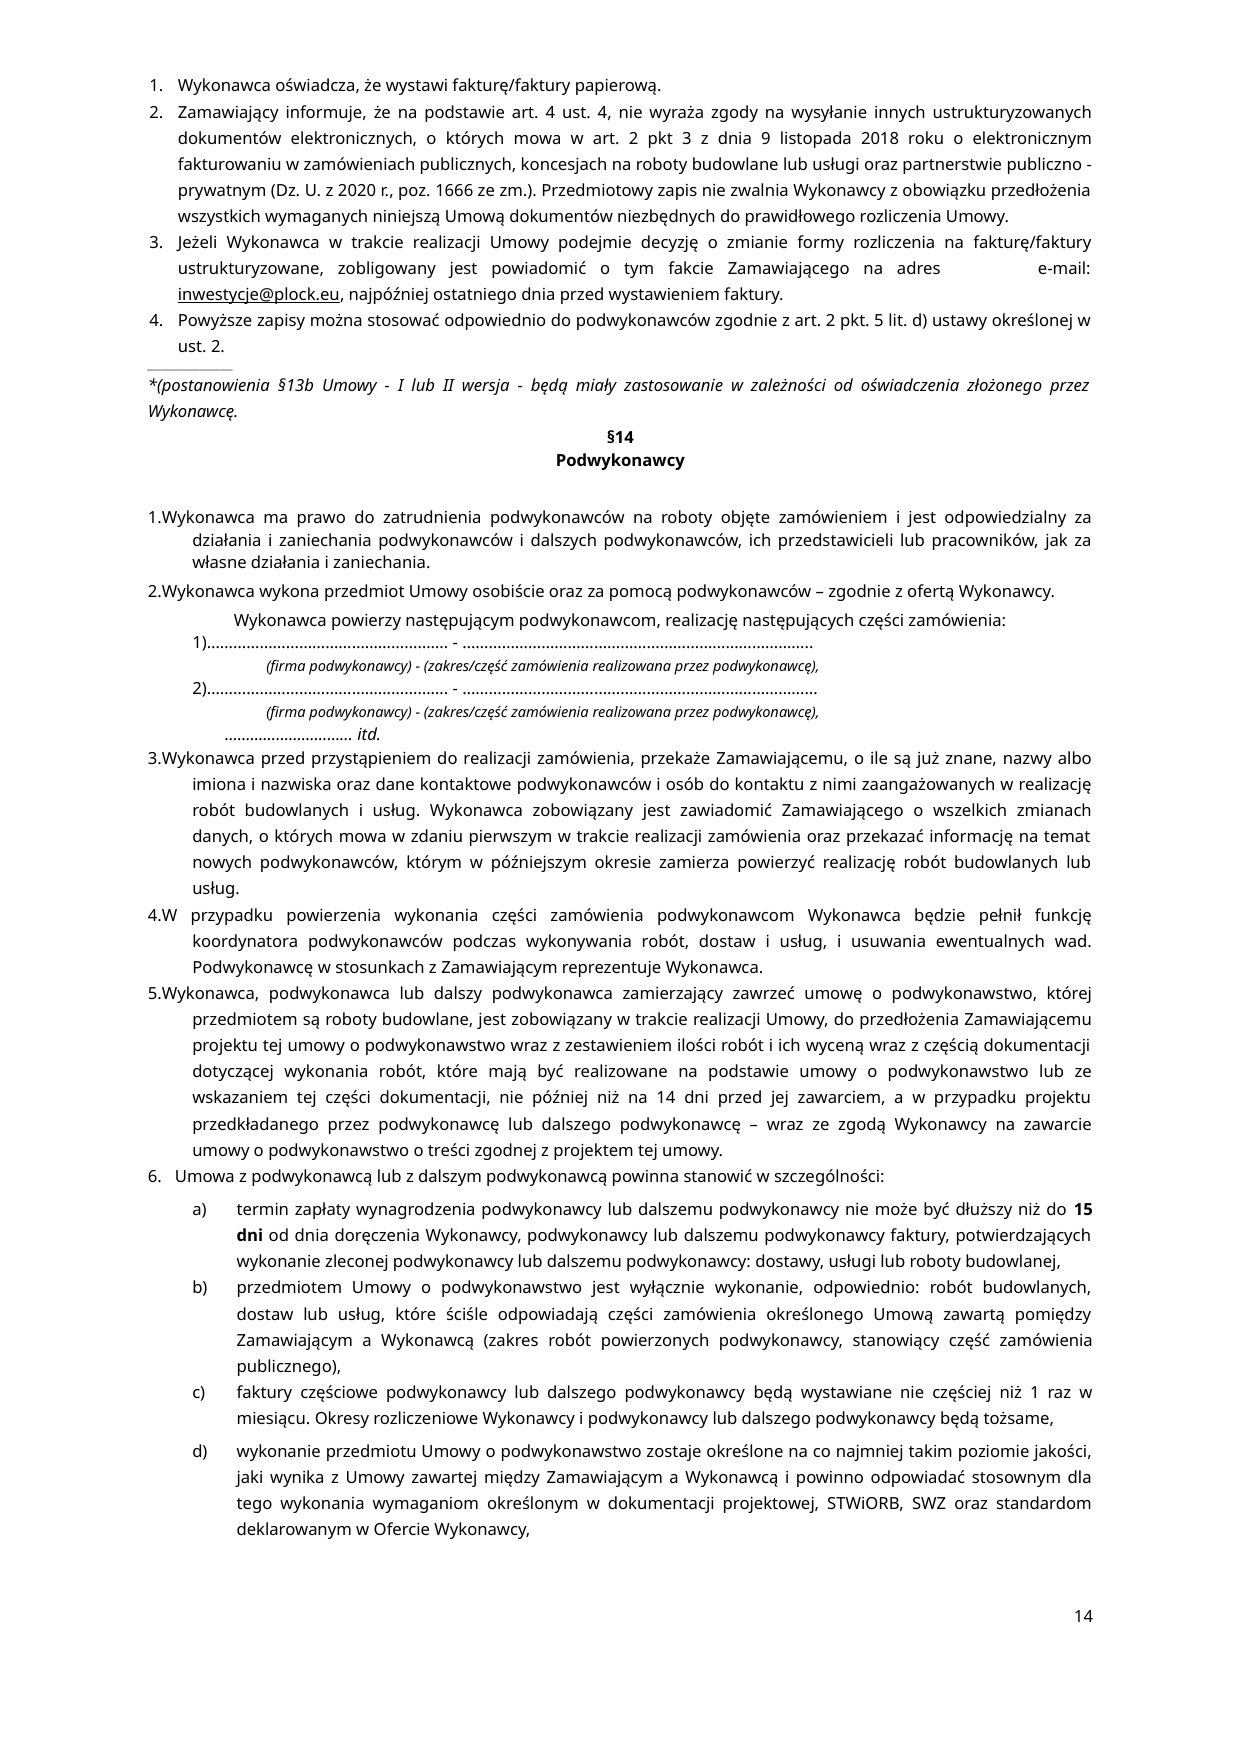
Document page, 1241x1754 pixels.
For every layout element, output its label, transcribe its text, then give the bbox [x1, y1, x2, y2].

text 1. Wykonawca oświadcza, że wystawi fakturę/faktury papierową. [149, 74, 1093, 96]
text Wykonawca powierzy następującym podwykonawcom, realizację następujących części zamówienia: [189, 608, 1093, 631]
list Wykonawca, podwykonawca lub dalszy podwykonawca zamierzający zawrzeć umowę o podwykonawstwo, której przedmiotem są roboty budowlane, jest zobowiązany w trakcie realizacji Umowy, do przedłożenia Zamawiającemu projektu tej umowy o podwykonawstwo wraz z zestawieniem ilości robót i ich wyceną wraz z częścią dokumentacji dotyczącej wykonania robót, które mają być realizowane na podstawie umowy o podwykonawstwo lub ze wskazaniem tej części dokumentacji, nie później niż na 14 dni przed jej zawarciem, a w przypadku projektu przedkładanego przez podwykonawcę lub dalszego podwykonawcę – wraz ze zgodą Wykonawcy na zawarcie umowy o podwykonawstwo o treści zgodnej z projektem tej umowy. [148, 982, 1093, 1161]
list Wykonawca wykona przedmiot Umowy osobiście oraz za pomocą podwykonawców – zgodnie z ofertą Wykonawcy. [148, 579, 1093, 602]
list ………………………………………………. - …………………………………………………………………….. [148, 631, 1093, 653]
list W przypadku powierzenia wykonania części zamówienia podwykonawcom Wykonawca będzie pełnił funkcję koordynatora podwykonawców podczas wykonywania robót, dostaw i usług, i usuwania ewentualnych wad. Podwykonawcę w stosunkach z Zamawiającym reprezentuje Wykonawca. [148, 903, 1093, 978]
list Umowa z podwykonawcą lub z dalszym podwykonawcą powinna stanowić w szczególności: [148, 1165, 1093, 1187]
text a) termin zapłaty wynagrodzenia podwykonawcy lub dalszemu podwykonawcy nie może być dłuższy niż do 15 dni od dnia doręczenia Wykonawcy, podwykonawcy lub dalszemu podwykonawcy faktury, potwierdzających wykonanie zleconej podwykonawcy lub dalszemu podwykonawcy: dostawy, usługi lub roboty budowlanej, [192, 1197, 1093, 1272]
list Wykonawca ma prawo do zatrudnienia podwykonawców na roboty objęte zamówieniem i jest odpowiedzialny za działania i zaniechania podwykonawców i dalszych podwykonawców, ich przedstawicieli lub pracowników, jak za własne działania i zaniechania. [148, 505, 1093, 573]
text (firma podwykonawcy) - (zakres/część zamówienia realizowana przez podwykonawcę), [177, 699, 1093, 722]
list Wykonawca przed przystąpieniem do realizacji zamówienia, przekaże Zamawiającemu, o ile są już znane, nazwy albo imiona i nazwiska oraz dane kontaktowe podwykonawców i osób do kontaktu z nimi zaangażowanych w realizację robót budowlanych i usług. Wykonawca zobowiązany jest zawiadomić Zamawiającego o wszelkich zmianach danych, o których mowa w zdaniu pierwszym w trakcie realizacji zamówienia oraz przekazać informację na temat nowych podwykonawców, którym w późniejszym okresie zamierza powierzyć realizację robót budowlanych lub usług. [148, 746, 1093, 899]
text 3. Jeżeli Wykonawca w trakcie realizacji Umowy podejmie decyzję o zmianie formy rozliczenia na fakturę/faktury ustrukturyzowane, zobligowany jest powiadomić o tym fakcie Zamawiającego na adres e-mail: inwestycje@plock.eu, najpóźniej ostatniego dnia przed wystawieniem faktury. [149, 231, 1093, 305]
text §14 [148, 426, 1093, 449]
list ………………………………………………. - ……………………………………………………………………… [148, 677, 1093, 699]
text b) przedmiotem Umowy o podwykonawstwo jest wyłącznie wykonanie, odpowiednio: robót budowlanych, dostaw lub usług, które ściśle odpowiadają części zamówienia określonego Umową zawartą pomiędzy Zamawiającym a Wykonawcą (zakres robót powierzonych podwykonawcy, stanowiący część zamówienia publicznego), [192, 1276, 1093, 1377]
text *(postanowienia §13b Umowy - I lub II wersja - będą miały zastosowanie w zależności od oświadczenia złożonego przez Wykonawcę. [148, 374, 1093, 423]
text ………………………… itd. [177, 723, 1093, 746]
text c) faktury częściowe podwykonawcy lub dalszego podwykonawcy będą wystawiane nie częściej niż 1 raz w miesiącu. Okresy rozliczeniowe Wykonawcy i podwykonawcy lub dalszego podwykonawcy będą tożsame, [192, 1381, 1093, 1430]
text d) wykonanie przedmiotu Umowy o podwykonawstwo zostaje określone na co najmniej takim poziomie jakości, jaki wynika z Umowy zawartej między Zamawiającym a Wykonawcą i powinno odpowiadać stosownym dla tego wykonania wymaganiom określonym w dokumentacji projektowej, STWiORB, SWZ oraz standardom deklarowanym w Ofercie Wykonawcy, [192, 1439, 1093, 1540]
text __________________________ [148, 361, 1093, 372]
text Podwykonawcy [148, 449, 1093, 471]
text 4. Powyższe zapisy można stosować odpowiednio do podwykonawców zgodnie z art. 2 pkt. 5 lit. d) ustawy określonej w ust. 2. [149, 309, 1093, 357]
text (firma podwykonawcy) - (zakres/część zamówienia realizowana przez podwykonawcę), [177, 653, 1093, 676]
text 2. Zamawiający informuje, że na podstawie art. 4 ust. 4, nie wyraża zgody na wysyłanie innych ustrukturyzowanych dokumentów elektronicznych, o których mowa w art. 2 pkt 3 z dnia 9 listopada 2018 roku o elektronicznym fakturowaniu w zamówieniach publicznych, koncesjach na roboty budowlane lub usługi oraz partnerstwie publiczno - prywatnym (Dz. U. z 2020 r., poz. 1666 ze zm.). Przedmiotowy zapis nie zwalnia Wykonawcy z obowiązku przedłożenia wszystkich wymaganych niniejszą Umową dokumentów niezbędnych do prawidłowego rozliczenia Umowy. [149, 100, 1093, 227]
